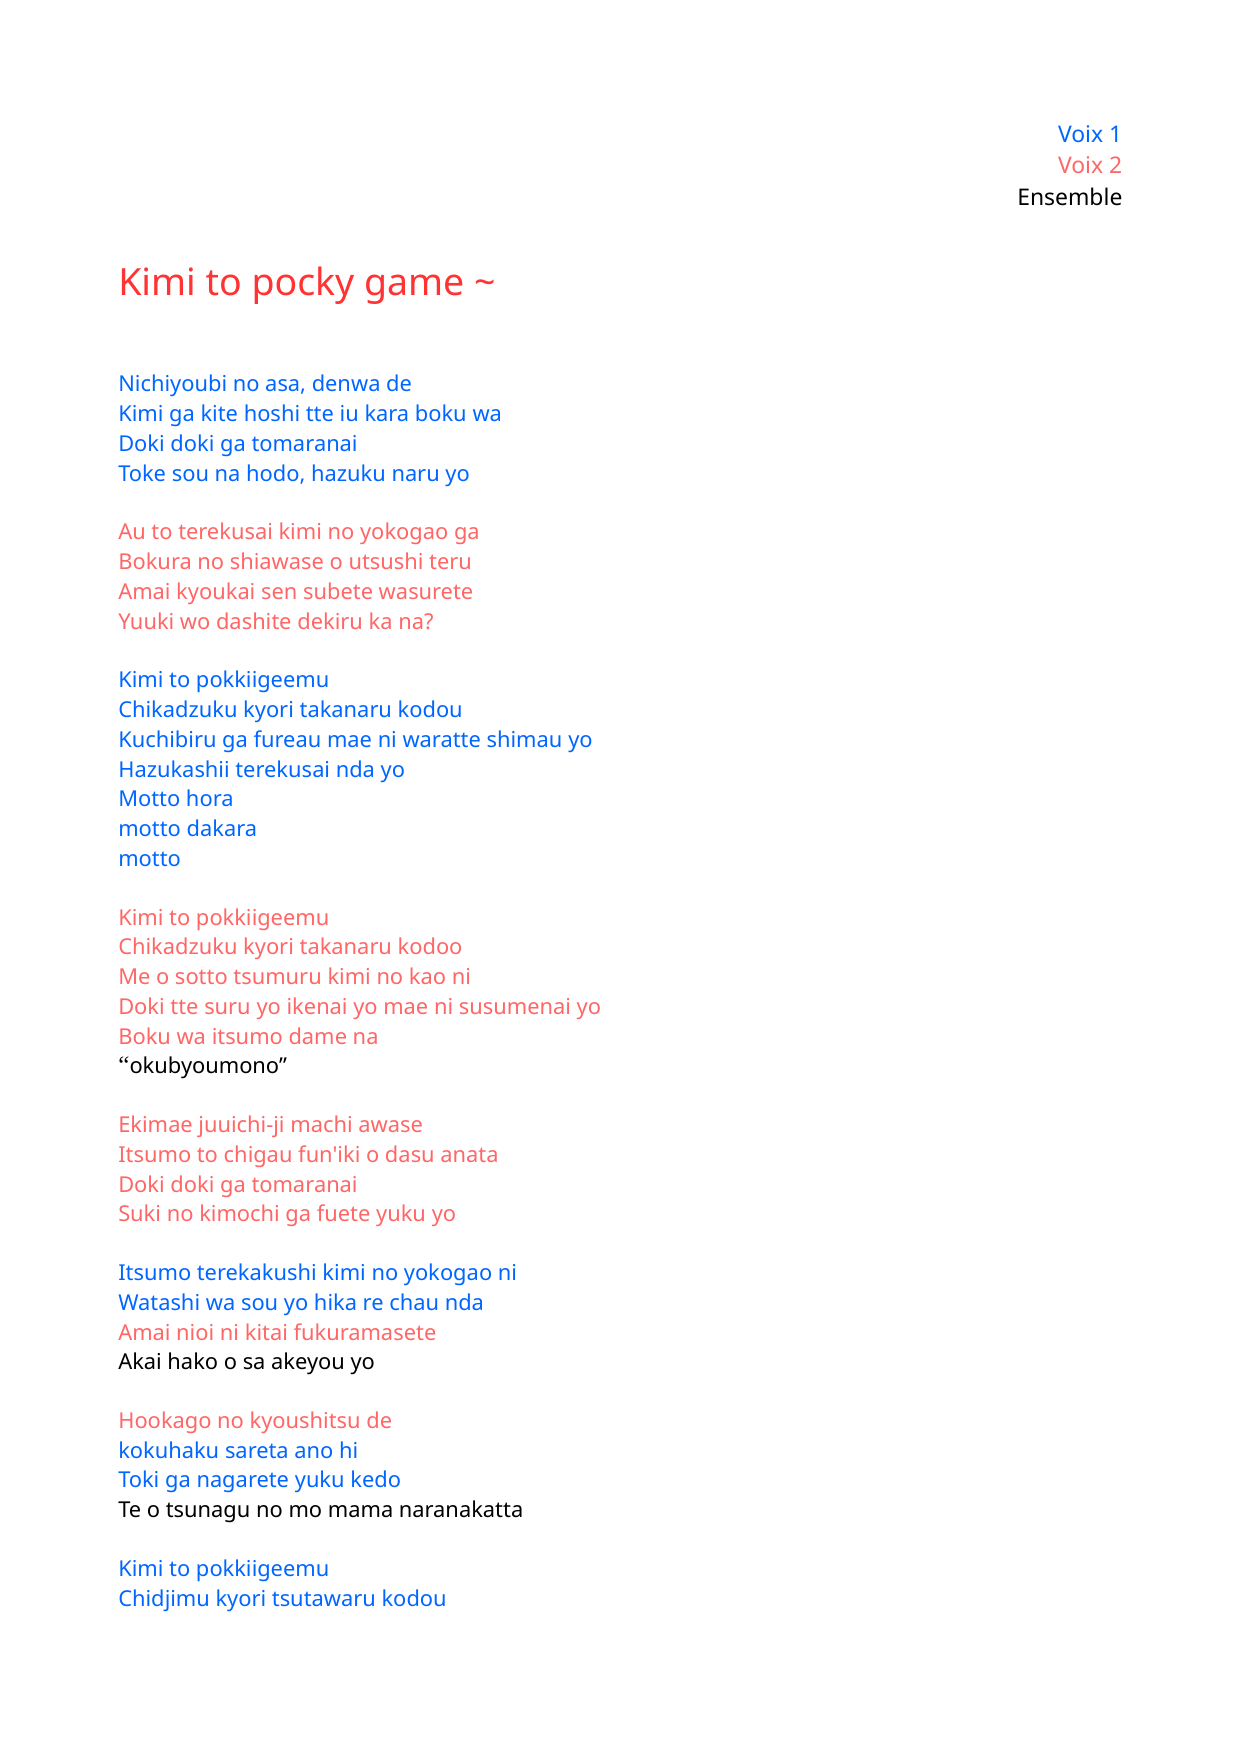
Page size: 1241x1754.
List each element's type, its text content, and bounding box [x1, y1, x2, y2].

text Kimi to pokkiigeemu [118, 664, 1122, 694]
text Ensemble [118, 181, 1122, 212]
text Akai hako o sa akeyou yo [118, 1346, 1122, 1376]
text Ekimae juuichi-ji machi awase [118, 1109, 1122, 1139]
text Doki tte suru yo ikenai yo mae ni susumenai yo [118, 991, 1122, 1021]
text Kuchibiru ga fureau mae ni waratte shimau yo [118, 724, 1122, 753]
text motto [118, 843, 1122, 873]
text Motto hora [118, 783, 1122, 813]
text Me o sotto tsumuru kimi no kao ni [118, 961, 1122, 991]
text Kimi to pokkiigeemu [118, 1553, 1122, 1582]
text Toke sou na hodo, hazuku naru yo [118, 458, 1122, 487]
text Watashi wa sou yo hika re chau nda [118, 1287, 1122, 1316]
text Hazukashii terekusai nda yo [118, 753, 1122, 783]
text Voix 1 [118, 118, 1122, 149]
text Toki ga nagarete yuku kedo [118, 1464, 1122, 1494]
text Bokura no shiawase o utsushi teru [118, 546, 1122, 576]
text Doki doki ga tomaranai [118, 428, 1122, 458]
text Chikadzuku kyori takanaru kodoo [118, 931, 1122, 961]
text Itsumo terekakushi kimi no yokogao ni [118, 1257, 1122, 1287]
text Itsumo to chigau fun'iki o dasu anata [118, 1139, 1122, 1168]
text Yuuki wo dashite dekiru ka na? [118, 606, 1122, 635]
text Doki doki ga tomaranai [118, 1168, 1122, 1198]
text “okubyoumono” [118, 1050, 1122, 1080]
text Boku wa itsumo dame na [118, 1021, 1122, 1050]
text motto dakara [118, 813, 1122, 843]
text Kimi to pokkiigeemu [118, 901, 1122, 931]
text Amai nioi ni kitai fukuramasete [118, 1316, 1122, 1346]
text kokuhaku sareta ano hi [118, 1434, 1122, 1464]
text Nichiyoubi no asa, denwa de [118, 368, 1122, 398]
text Suki no kimochi ga fuete yuku yo [118, 1198, 1122, 1228]
text Amai kyoukai sen subete wasurete [118, 576, 1122, 606]
text Au to terekusai kimi no yokogao ga [118, 516, 1122, 546]
text Kimi to pocky game ~ [118, 255, 1122, 306]
text Voix 2 [118, 149, 1122, 181]
text Kimi ga kite hoshi tte iu kara boku wa [118, 398, 1122, 428]
text Te o tsunagu no mo mama naranakatta [118, 1494, 1122, 1524]
text Chikadzuku kyori takanaru kodou [118, 694, 1122, 724]
text Chidjimu kyori tsutawaru kodou [118, 1582, 1122, 1612]
text Hookago no kyoushitsu de [118, 1405, 1122, 1434]
